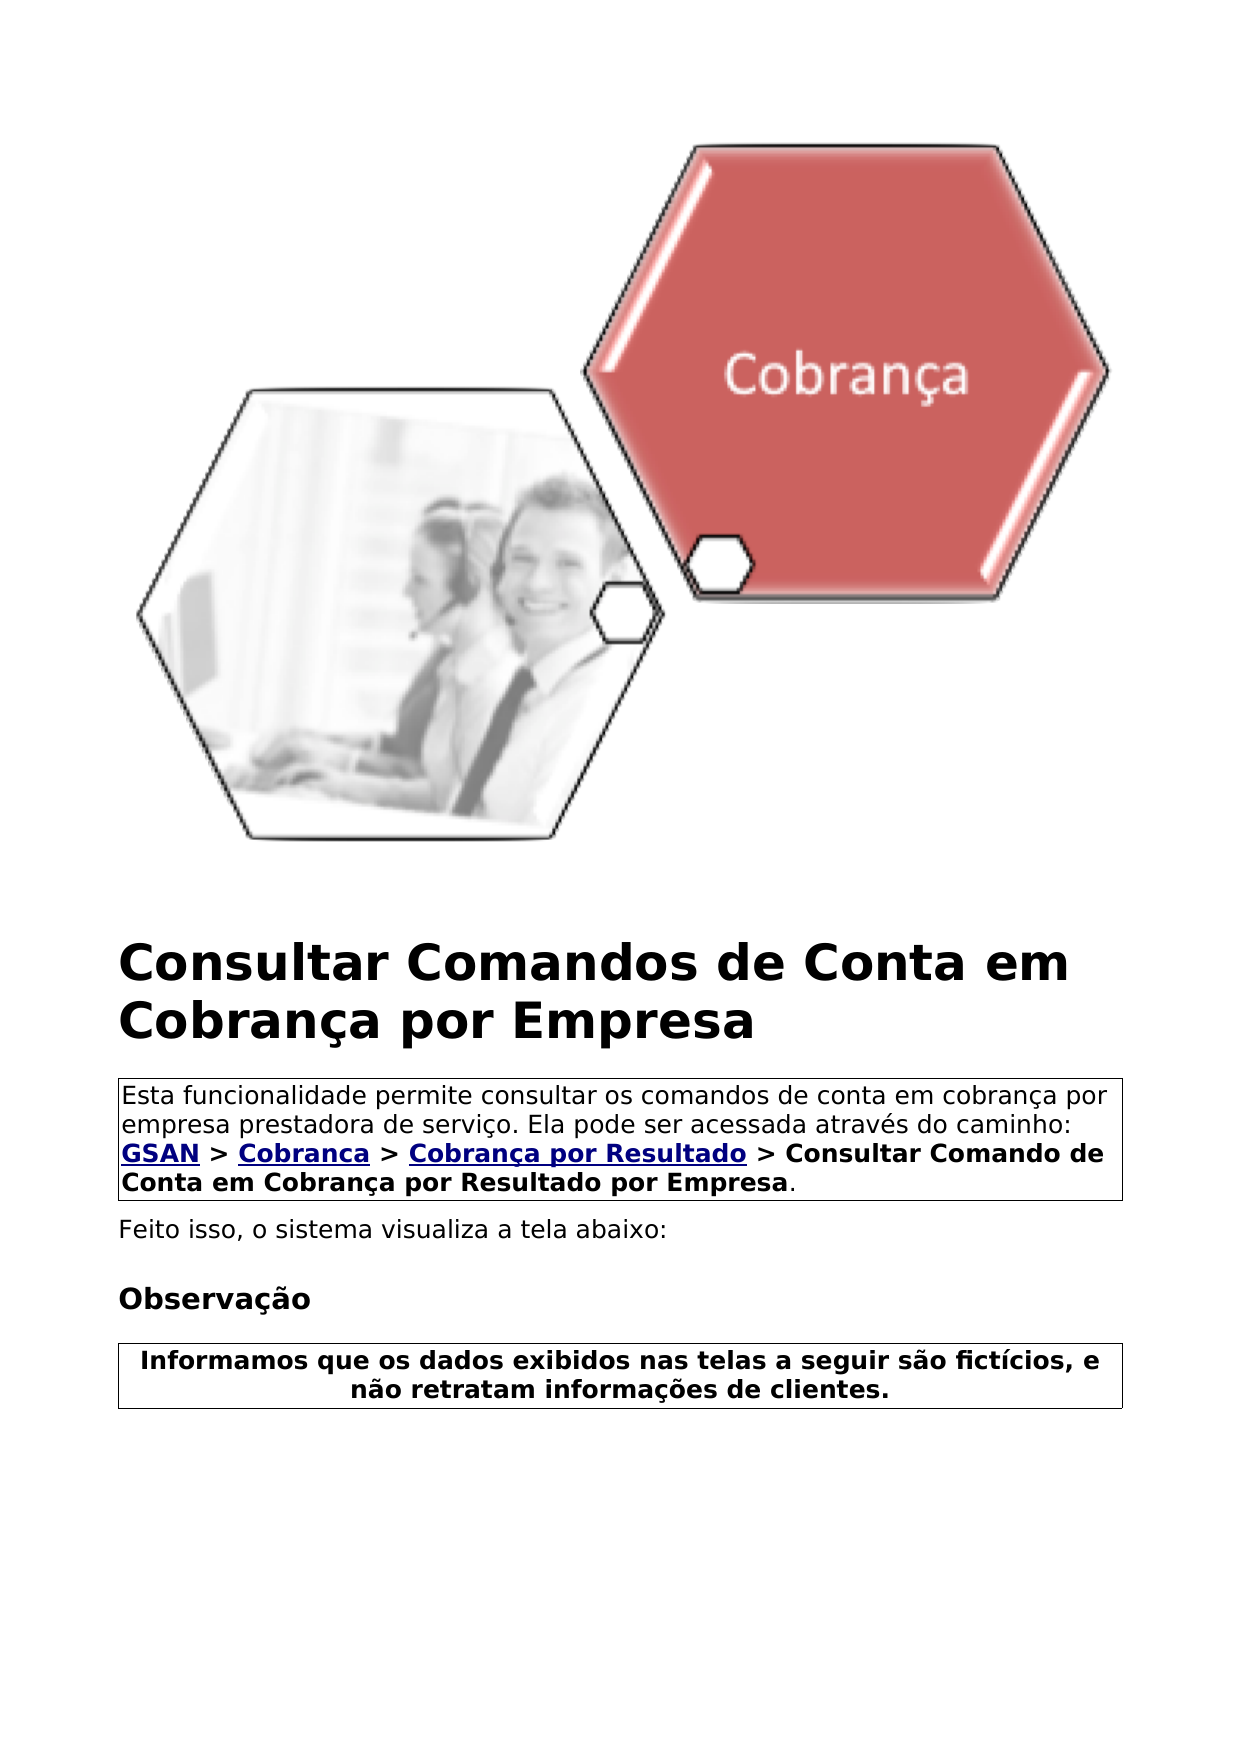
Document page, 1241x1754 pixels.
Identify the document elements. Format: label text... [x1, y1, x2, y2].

subtitle Consultar Comandos de Conta em Cobrança por Empresa [118, 934, 1122, 1051]
table_header Informamos que os dados exibidos nas telas a seguir são fictícios, e não retratam informações de clientes. [119, 1344, 1122, 1407]
subtitle Observação [118, 1282, 1122, 1316]
picture [118, 118, 1123, 868]
text Feito isso, o sistema visualiza a tela abaixo: [118, 1215, 1122, 1244]
table_header Esta funcionalidade permite consultar os comandos de conta em cobrança por empresa prestadora de serviço. Ela pode ser acessada através do caminho: GSAN > Cobranca > Cobrança por Resultado > Consultar Comando de Conta em Cobrança por Resultado por Empresa. [119, 1079, 1122, 1200]
